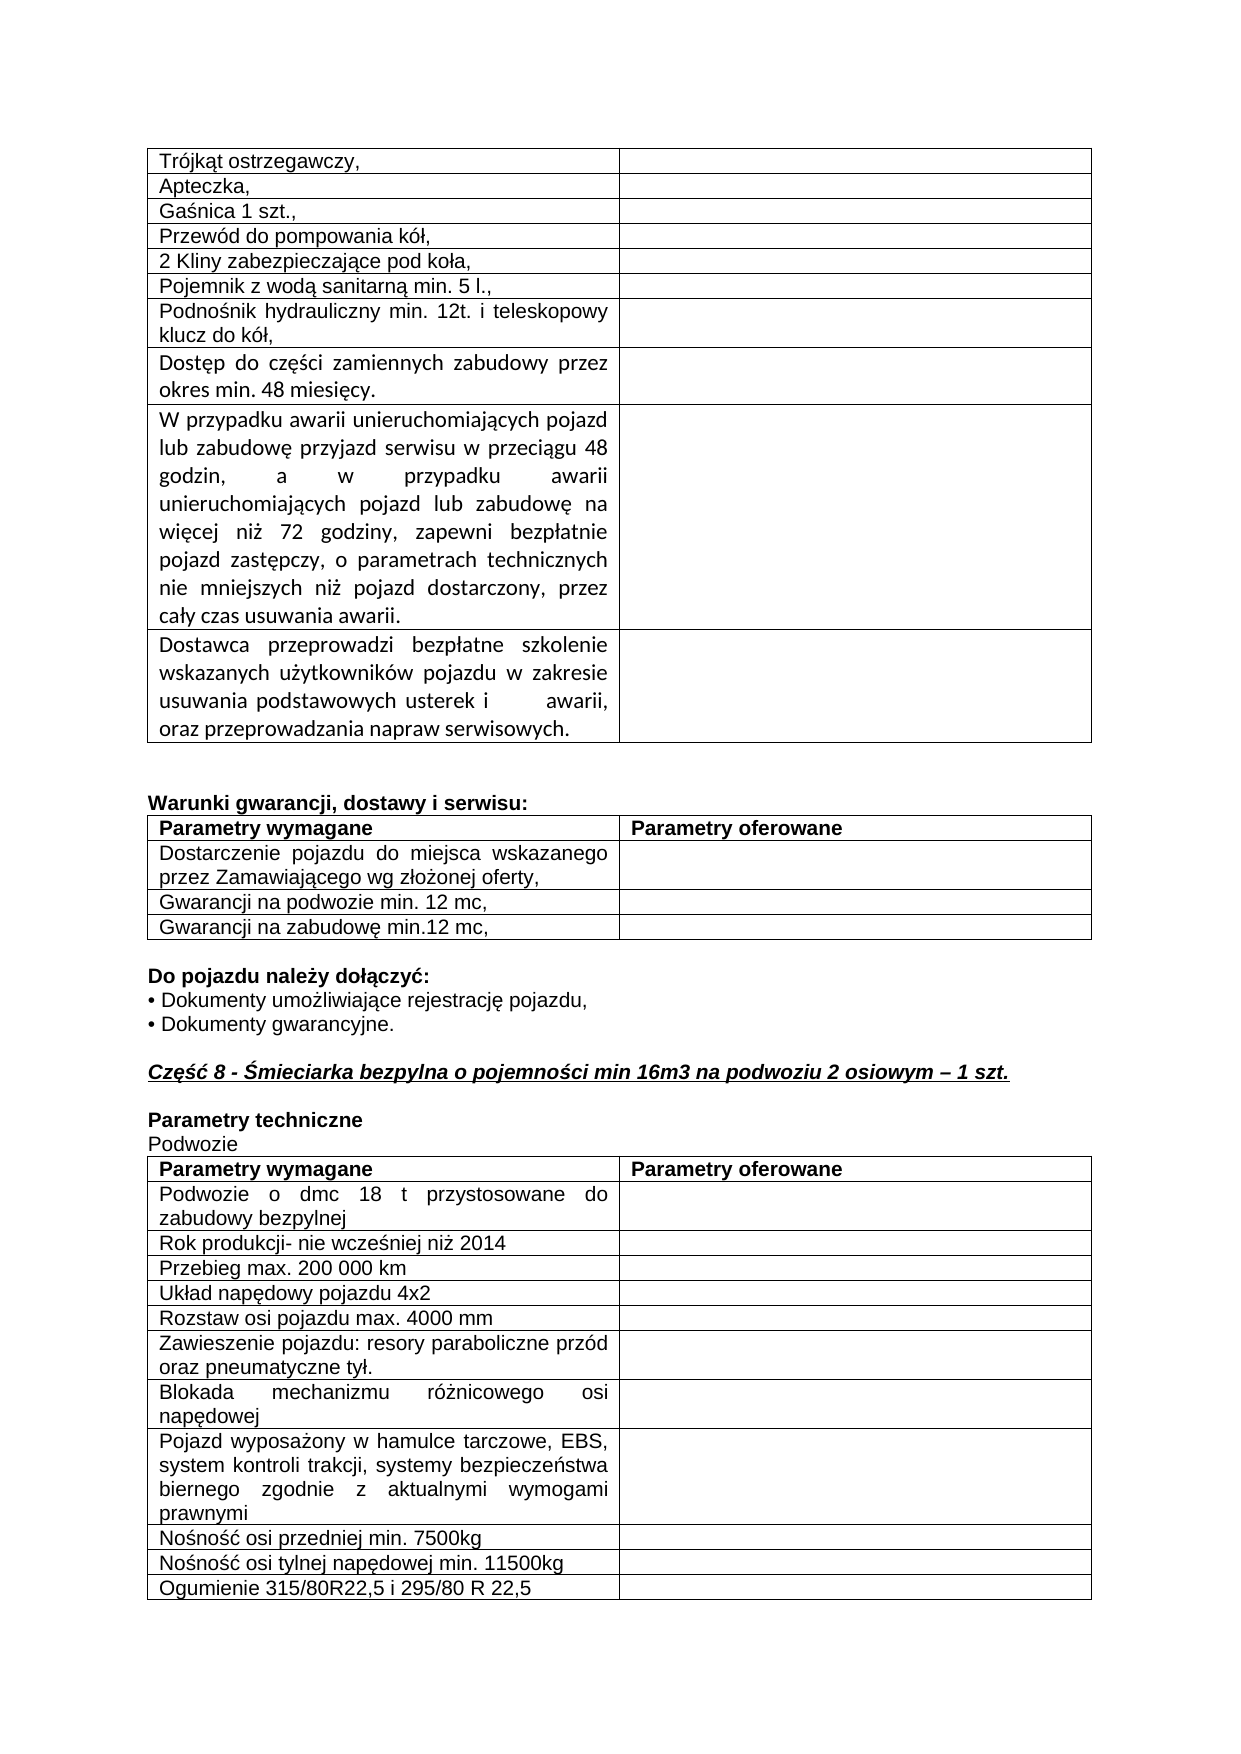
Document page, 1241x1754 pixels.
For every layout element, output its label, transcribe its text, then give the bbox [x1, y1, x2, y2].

table_cell [1092, 914, 1096, 939]
table_cell Blokada mechanizmu różnicowego osi napędowej [148, 1380, 619, 1427]
table_header Parametry oferowane [620, 816, 1091, 840]
table_cell Dostarczenie pojazdu do miejsca wskazanego przez Zamawiającego wg złożonej oferty, [148, 841, 619, 889]
table_cell [620, 1380, 1091, 1427]
text Parametry techniczne [148, 1108, 1093, 1132]
table_cell [620, 841, 1091, 889]
table_cell [620, 1429, 1091, 1524]
text Podwozie [148, 1132, 1093, 1156]
table_cell [1092, 1330, 1096, 1378]
table_cell [1092, 1181, 1096, 1229]
table_cell [620, 174, 1091, 198]
table_cell Ogumienie 315/80R22,5 i 295/80 R 22,5 [148, 1575, 619, 1599]
table_cell W przypadku awarii unieruchomiających pojazd lub zabudowę przyjazd serwisu w przeciągu 48 godzin, a w przypadku awarii unieruchomiających pojazd lub zabudowę na więcej niż 72 godziny, zapewni bezpłatnie pojazd zastępczy, o parametrach technicznych nie mniejszych niż pojazd dostarczony, przez cały czas usuwania awarii. [148, 405, 619, 629]
table_cell [1092, 1549, 1096, 1574]
table_cell [620, 299, 1091, 347]
table_cell [620, 1281, 1091, 1304]
table_cell 2 Kliny zabezpieczające pod koła, [148, 249, 619, 273]
table_cell Rozstaw osi pojazdu max. 4000 mm [148, 1306, 619, 1329]
table_cell [620, 199, 1091, 223]
table_cell Przewód do pompowania kół, [148, 224, 619, 248]
table_cell [620, 149, 1091, 173]
table_header [1092, 1156, 1096, 1181]
text Warunki gwarancji, dostawy i serwisu: [148, 791, 1093, 815]
table_cell [1092, 1230, 1096, 1254]
table_cell [620, 1182, 1091, 1229]
table_cell [620, 1550, 1091, 1574]
table_cell [1092, 1255, 1096, 1279]
table_cell [620, 1331, 1091, 1378]
table_cell Gwarancji na zabudowę min.12 mc, [148, 915, 619, 939]
table_header Parametry wymagane [148, 1157, 619, 1181]
table_cell [620, 915, 1091, 939]
table_cell Układ napędowy pojazdu 4x2 [148, 1281, 619, 1304]
table_cell Nośność osi przedniej min. 7500kg [148, 1525, 619, 1549]
table_cell [1092, 1524, 1096, 1549]
table_cell [1092, 1379, 1096, 1427]
text Do pojazdu należy dołączyć: [148, 964, 1093, 988]
table_cell Apteczka, [148, 174, 619, 198]
table_cell [1092, 1305, 1096, 1329]
table_cell [620, 1575, 1091, 1599]
table_cell [620, 274, 1091, 298]
table_cell Przebieg max. 200 000 km [148, 1256, 619, 1279]
table_cell Rok produkcji- nie wcześniej niż 2014 [148, 1231, 619, 1254]
table_cell [620, 249, 1091, 273]
table_header Parametry wymagane [148, 816, 619, 840]
table_cell Zawieszenie pojazdu: resory paraboliczne przód oraz pneumatyczne tył. [148, 1331, 619, 1378]
table_cell Nośność osi tylnej napędowej min. 11500kg [148, 1550, 619, 1574]
table_cell [1092, 889, 1096, 914]
table_header Parametry oferowane [620, 1157, 1091, 1181]
table_cell [620, 1306, 1091, 1329]
table_cell Podnośnik hydrauliczny min. 12t. i teleskopowy klucz do kół, [148, 299, 619, 347]
table_cell [1092, 1280, 1096, 1304]
table_cell [620, 224, 1091, 248]
table_cell Podwozie o dmc 18 t przystosowane do zabudowy bezpylnej [148, 1182, 619, 1229]
table_cell [620, 405, 1091, 629]
table_cell Dostawca przeprowadzi bezpłatne szkolenie wskazanych użytkowników pojazdu w zakresie usuwania podstawowych usterek i awarii, oraz przeprowadzania napraw serwisowych. [148, 630, 619, 742]
table_header [1092, 815, 1096, 840]
table_cell [620, 890, 1091, 914]
text • Dokumenty gwarancyjne. [148, 1012, 1093, 1036]
table_cell Trójkąt ostrzegawczy, [148, 149, 619, 173]
table_cell [1092, 1574, 1096, 1599]
table_cell [1092, 1428, 1096, 1524]
text • Dokumenty umożliwiające rejestrację pojazdu, [148, 988, 1093, 1012]
table_cell [620, 348, 1091, 404]
table_cell Dostęp do części zamiennych zabudowy przez okres min. 48 miesięcy. [148, 348, 619, 404]
table_cell [620, 1231, 1091, 1254]
table_cell [1092, 840, 1096, 889]
table_cell Pojazd wyposażony w hamulce tarczowe, EBS, system kontroli trakcji, systemy bezpieczeństwa biernego zgodnie z aktualnymi wymogami prawnymi [148, 1429, 619, 1524]
text Część 8 - Śmieciarka bezpylna o pojemności min 16m3 na podwoziu 2 osiowym – 1 szt. [148, 1060, 1093, 1084]
table_cell Gwarancji na podwozie min. 12 mc, [148, 890, 619, 914]
table_cell Gaśnica 1 szt., [148, 199, 619, 223]
table_cell [620, 630, 1091, 742]
table_cell Pojemnik z wodą sanitarną min. 5 l., [148, 274, 619, 298]
table_cell [620, 1525, 1091, 1549]
table_cell [620, 1256, 1091, 1279]
